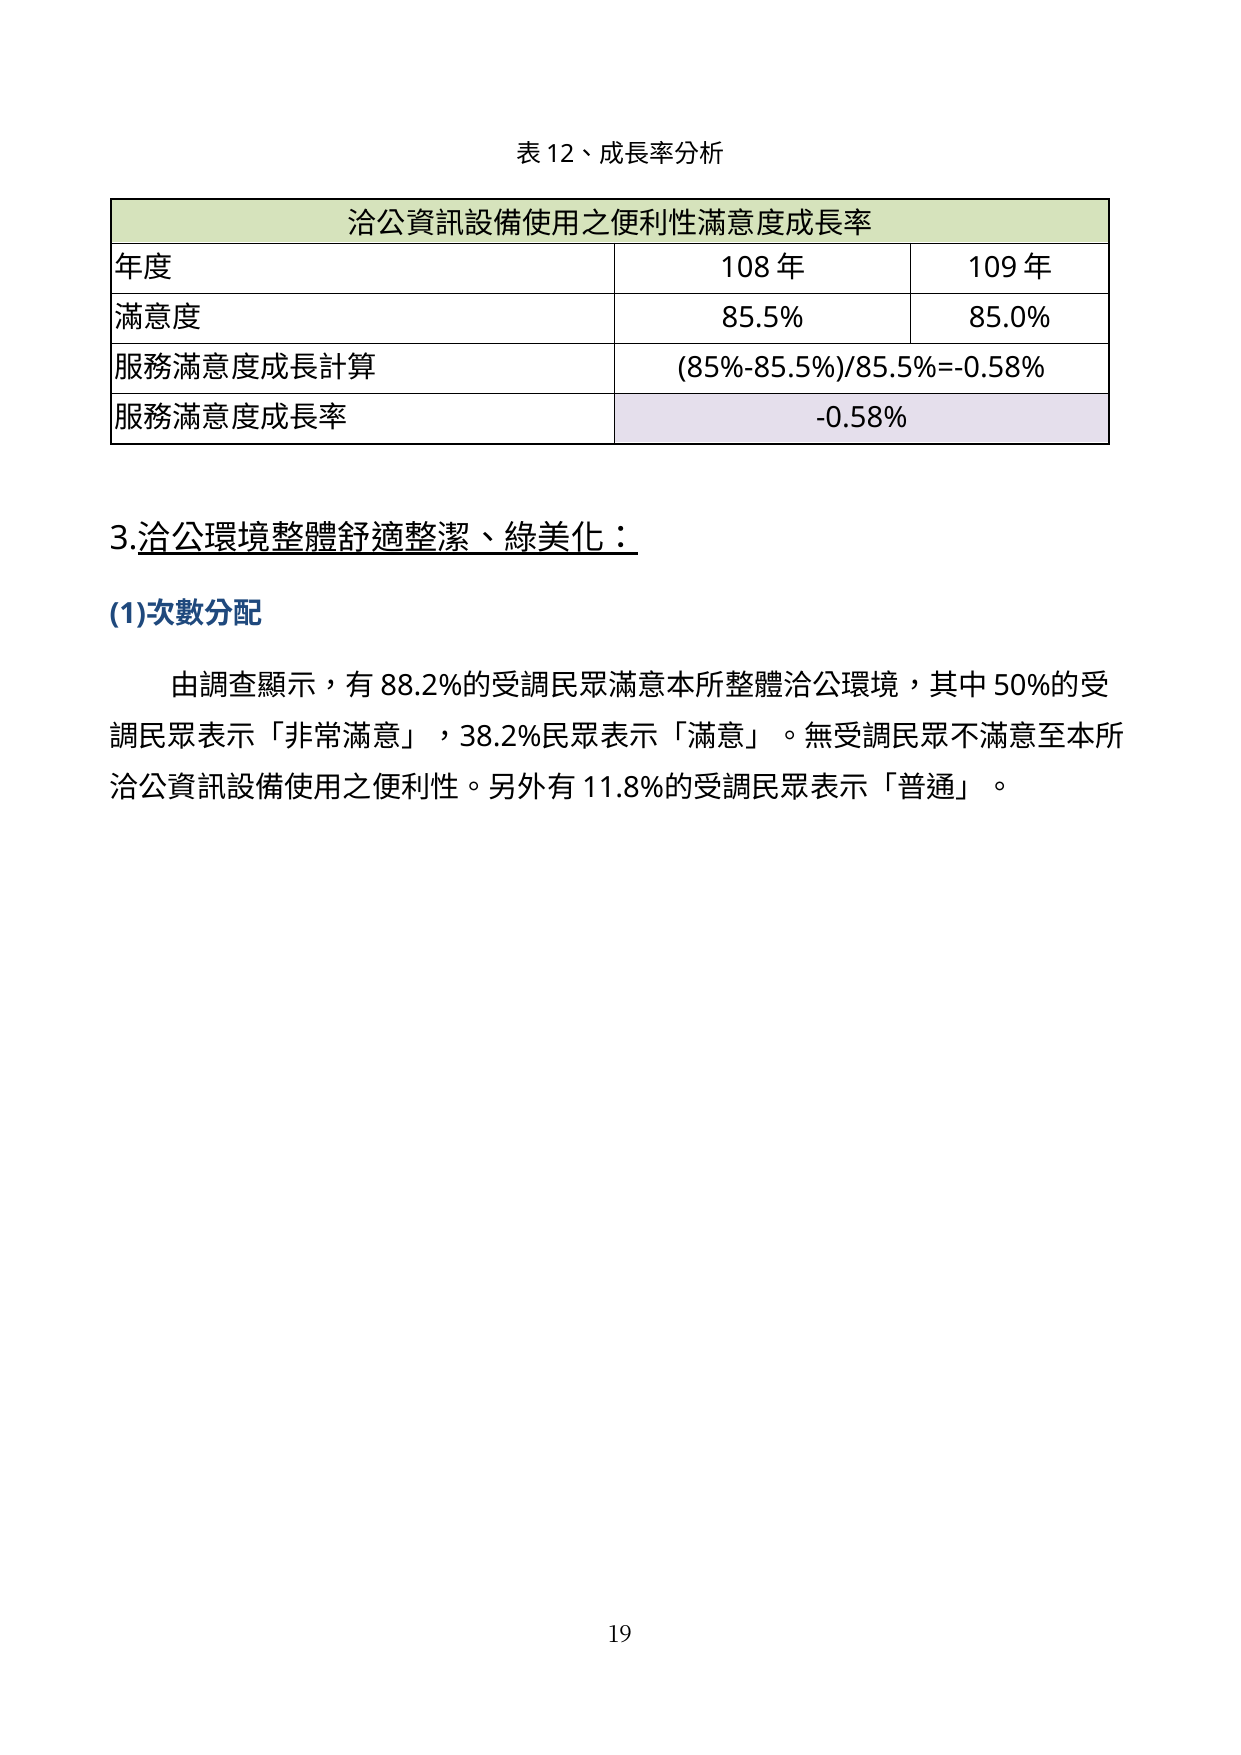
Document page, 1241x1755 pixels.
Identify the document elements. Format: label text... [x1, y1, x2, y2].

text 表12、成長率分析 [109, 134, 1131, 170]
text 由調查顯示，有88.2%的受調民眾滿意本所整體洽公環境，其中50%的受調民眾表示「非常滿意」，38.2%民眾表示「滿意」。無受調民眾不滿意至本所洽公資訊設備使用之便利性。另外有11.8%的受調民眾表示「普通」。 [109, 662, 1131, 806]
table_cell 服務滿意度成長率 [112, 394, 614, 442]
table_header 洽公資訊設備使用之便利性滿意度成長率 [112, 200, 1108, 242]
table_cell (85%-85.5%)/85.5%=-0.58% [615, 344, 1108, 392]
table_cell 108年 [615, 244, 910, 292]
table_cell 滿意度 [112, 294, 614, 342]
list 洽公環境整體舒適整潔、綠美化： [109, 511, 1131, 559]
table_cell 年度 [112, 244, 614, 292]
table_cell -0.58% [615, 394, 1108, 442]
table_cell 85.0% [911, 294, 1108, 342]
list 次數分配 [109, 590, 1131, 632]
table_cell 109年 [911, 244, 1108, 292]
table_cell 服務滿意度成長計算 [112, 344, 614, 392]
table_cell 85.5% [615, 294, 910, 342]
